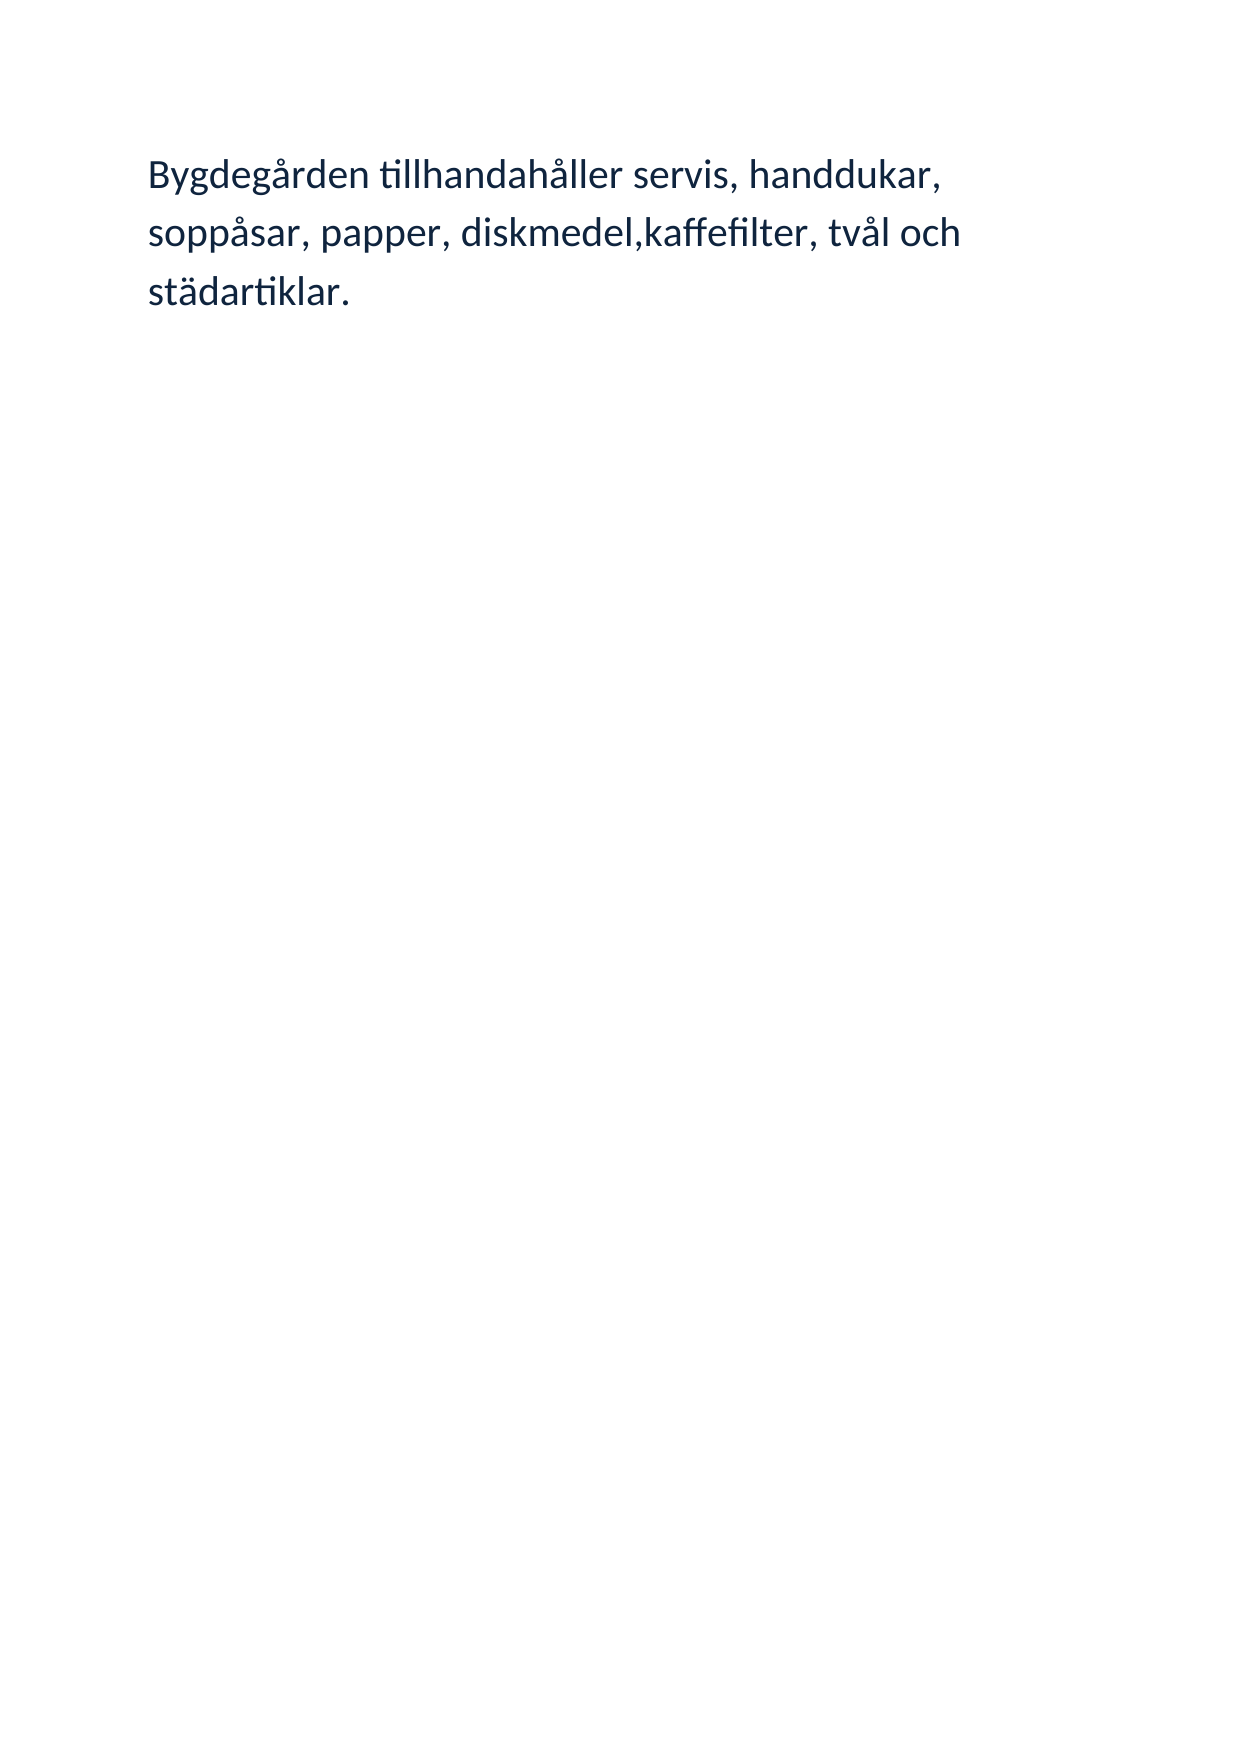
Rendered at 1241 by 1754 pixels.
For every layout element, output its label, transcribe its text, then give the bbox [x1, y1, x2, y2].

text Bygdegården tillhandahåller servis, handdukar, soppåsar, papper, diskmedel,kaffefilter, tvål och städartiklar. [148, 148, 1093, 315]
